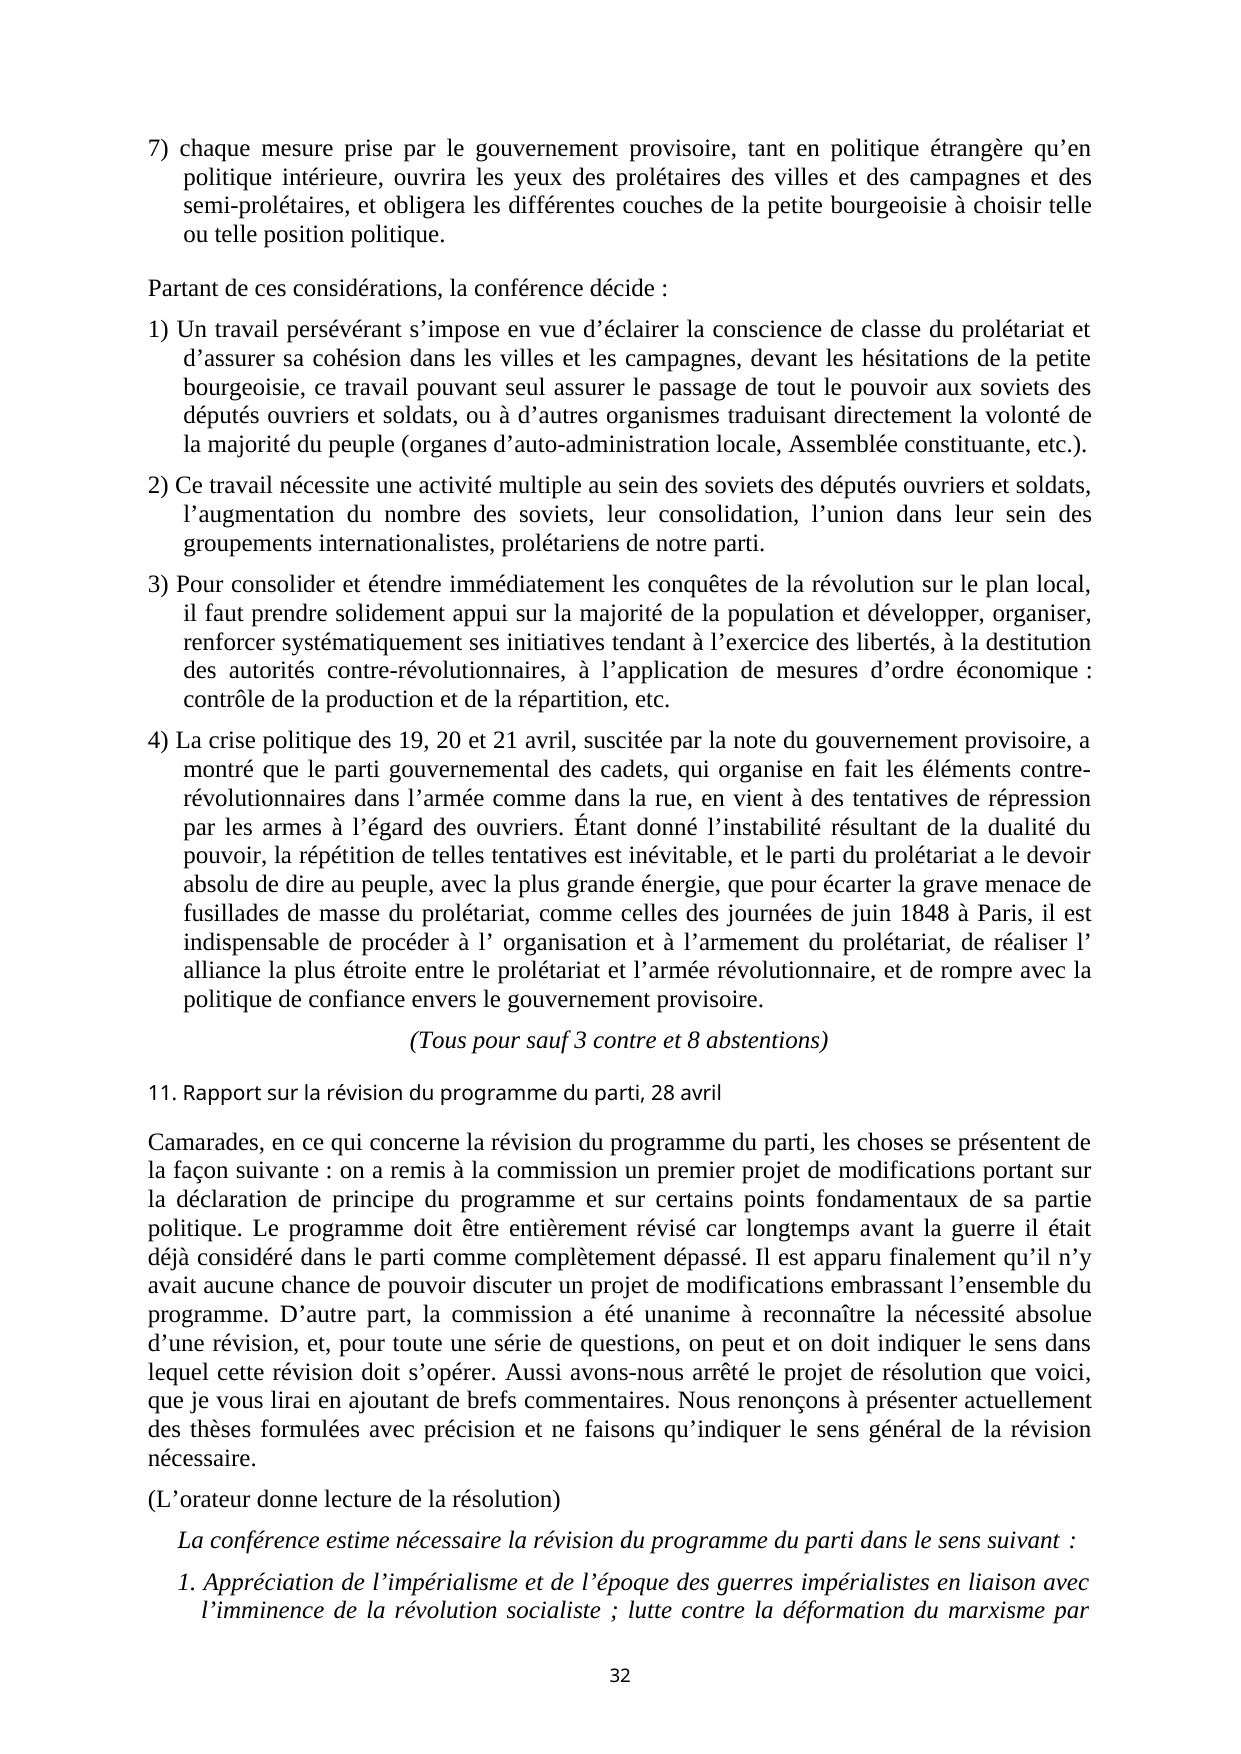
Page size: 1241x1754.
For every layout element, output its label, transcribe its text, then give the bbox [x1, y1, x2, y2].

text Camarades, en ce qui concerne la révision du programme du parti, les choses se présentent de la façon suivante : on a remis à la commission un premier projet de modifications portant sur la déclaration de principe du programme et sur certains points fondamentaux de sa partie politique. Le programme doit être entièrement révisé car longtemps avant la guerre il était déjà considéré dans le parti comme complètement dépassé. Il est apparu finalement qu’il n’y avait aucune chance de pouvoir discuter un projet de modifications embrassant l’ensemble du programme. D’autre part, la commission a été unanime à reconnaître la nécessité absolue d’une révision, et, pour toute une série de questions, on peut et on doit indiquer le sens dans lequel cette révision doit s’opérer. Aussi avons-nous arrêté le projet de résolution que voici, que je vous lirai en ajoutant de brefs commentaires. Nous renonçons à présenter actuellement des thèses formulées avec précision et ne faisons qu’indiquer le sens général de la révision nécessaire. [148, 1127, 1093, 1472]
text 3) Pour consolider et étendre immédiatement les conquêtes de la révolution sur le plan local, il faut prendre solidement appui sur la majorité de la population et développer, organiser, renforcer systématiquement ses initiatives tendant à l’exercice des libertés, à la destitution des autorités contre-révolutionnaires, à l’application de mesures d’ordre économique : contrôle de la production et de la répartition, etc. [148, 569, 1093, 713]
text 4) La crise politique des 19, 20 et 21 avril, suscitée par la note du gouvernement provisoire, a montré que le parti gouvernemental des cadets, qui organise en fait les éléments contre-révolutionnaires dans l’armée comme dans la rue, en vient à des tentatives de répression par les armes à l’égard des ouvriers. Étant donné l’instabilité résultant de la dualité du pouvoir, la répétition de telles tentatives est inévitable, et le parti du prolétariat a le devoir absolu de dire au peuple, avec la plus grande énergie, que pour écarter la grave menace de fusillades de masse du prolétariat, comme celles des journées de juin 1848 à Paris, il est indispensable de procéder à l’ organisation et à l’armement du prolétariat, de réaliser l’ alliance la plus étroite entre le prolétariat et l’armée révolutionnaire, et de rompre avec la politique de confiance envers le gouvernement provisoire. [148, 725, 1093, 1013]
text 2) Ce travail nécessite une activité multiple au sein des soviets des députés ouvriers et soldats, l’augmentation du nombre des soviets, leur consolidation, l’union dans leur sein des groupements internationalistes, prolétariens de notre parti. [148, 470, 1093, 557]
text (L’orateur donne lecture de la résolution) [148, 1484, 1093, 1513]
text (Tous pour sauf 3 contre et 8 abstentions) [148, 1025, 1093, 1054]
text La conférence estime nécessaire la révision du programme du parti dans le sens suivant : [177, 1526, 1093, 1554]
text Partant de ces considérations, la conférence décide : [148, 273, 1093, 302]
text 7) chaque mesure prise par le gouvernement provisoire, tant en politique étrangère qu’en politique intérieure, ouvrira les yeux des prolétaires des villes et des campagnes et des semi-prolétaires, et obligera les différentes couches de la petite bourgeoisie à choisir telle ou telle position politique. [148, 133, 1093, 248]
text 1) Un travail persévérant s’impose en vue d’éclairer la conscience de classe du prolétariat et d’assurer sa cohésion dans les villes et les campagnes, devant les hésitations de la petite bourgeoisie, ce travail pouvant seul assurer le passage de tout le pouvoir aux soviets des députés ouvriers et soldats, ou à d’autres organismes traduisant directement la volonté de la majorité du peuple (organes d’auto-administration locale, Assemblée constituante, etc.). [148, 314, 1093, 458]
text 1. Appréciation de l’impérialisme et de l’époque des guerres impérialistes en liaison avec l’imminence de la révolution socialiste ; lutte contre la déformation du marxisme par [177, 1567, 1093, 1624]
subtitle 11. Rapport sur la révision du programme du parti, 28 avril [148, 1078, 1093, 1106]
